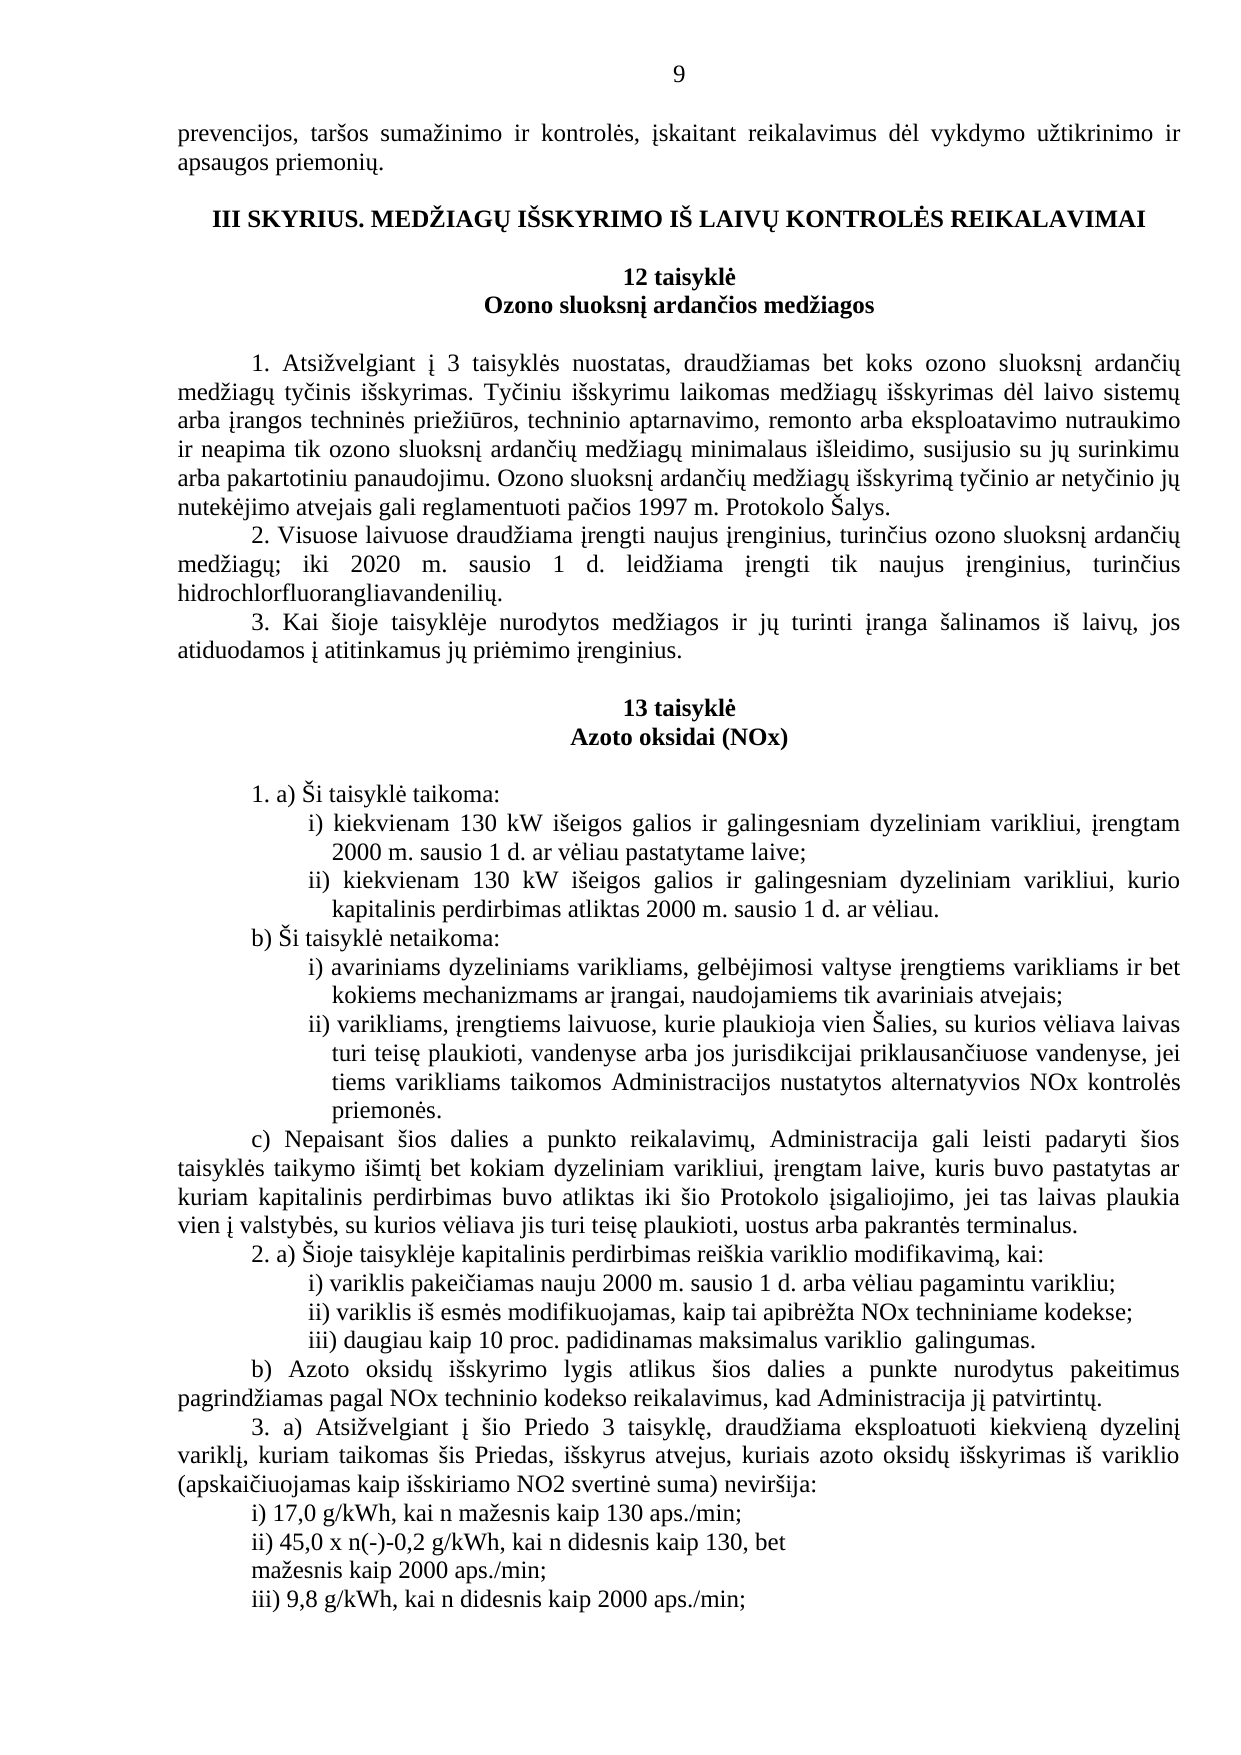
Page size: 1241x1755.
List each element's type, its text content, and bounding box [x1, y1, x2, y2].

text ii) kiekvienam 130 kW išeigos galios ir galingesniam dyzeliniam varikliui, kurio kapitalinis perdirbimas atliktas 2000 m. sausio 1 d. ar vėliau. [308, 866, 1181, 923]
text prevencijos, taršos sumažinimo ir kontrolės, įskaitant reikalavimus dėl vykdymo užtikrinimo ir apsaugos priemonių. [177, 118, 1181, 176]
text ii) variklis iš esmės modifikuojamas, kaip tai apibrėžta NOx techniniame kodekse; [177, 1297, 1181, 1326]
text 1. Atsižvelgiant į 3 taisyklės nuostatas, draudžiamas bet koks ozono sluoksnį ardančių medžiagų tyčinis išskyrimas. Tyčiniu išskyrimu laikomas medžiagų išskyrimas dėl laivo sistemų arba įrangos techninės priežiūros, techninio aptarnavimo, remonto arba eksploatavimo nutraukimo ir neapima tik ozono sluoksnį ardančių medžiagų minimalaus išleidimo, susijusio su jų surinkimu arba pakartotiniu panaudojimu. Ozono sluoksnį ardančių medžiagų išskyrimą tyčinio ar netyčinio jų nutekėjimo atvejais gali reglamentuoti pačios 1997 m. Protokolo Šalys. [177, 348, 1181, 521]
text iii) 9,8 g/kWh, kai n didesnis kaip 2000 aps./min; [177, 1584, 1181, 1613]
text 13 taisyklė [177, 693, 1181, 722]
text Azoto oksidai (NOx) [177, 722, 1181, 751]
text 1. a) Ši taisyklė taikoma: [177, 779, 1181, 808]
text 12 taisyklė [177, 262, 1181, 291]
text 3. Kai šioje taisyklėje nurodytos medžiagos ir jų turinti įranga šalinamos iš laivų, jos atiduodamos į atitinkamus jų priėmimo įrenginius. [177, 607, 1181, 664]
text III SKYRIUS. MEDŽIAGŲ IŠSKYRIMO IŠ LAIVŲ KONTROLĖS REIKALAVIMAI [177, 204, 1181, 233]
text c) Nepaisant šios dalies a punkto reikalavimų, Administracija gali leisti padaryti šios taisyklės taikymo išimtį bet kokiam dyzeliniam varikliui, įrengtam laive, kuris buvo pastatytas ar kuriam kapitalinis perdirbimas buvo atliktas iki šio Protokolo įsigaliojimo, jei tas laivas plaukia vien į valstybės, su kurios vėliava jis turi teisę plaukioti, uostus arba pakrantės terminalus. [177, 1124, 1181, 1239]
text iii) daugiau kaip 10 proc. padidinamas maksimalus variklio galingumas. [177, 1326, 1181, 1354]
text b) Azoto oksidų išskyrimo lygis atlikus šios dalies a punkte nurodytus pakeitimus pagrindžiamas pagal NOx techninio kodekso reikalavimus, kad Administracija jį patvirtintų. [177, 1354, 1181, 1412]
text 3. a) Atsižvelgiant į šio Priedo 3 taisyklę, draudžiama eksploatuoti kiekvieną dyzelinį variklį, kuriam taikomas šis Priedas, išskyrus atvejus, kuriais azoto oksidų išskyrimas iš variklio (apskaičiuojamas kaip išskiriamo NO2 svertinė suma) neviršija: [177, 1412, 1181, 1498]
text ii) varikliams, įrengtiems laivuose, kurie plaukioja vien Šalies, su kurios vėliava laivas turi teisę plaukioti, vandenyse arba jos jurisdikcijai priklausančiuose vandenyse, jei tiems varikliams taikomos Administracijos nustatytos alternatyvios NOx kontrolės priemonės. [308, 1009, 1181, 1124]
text 2. Visuose laivuose draudžiama įrengti naujus įrenginius, turinčius ozono sluoksnį ardančių medžiagų; iki 2020 m. sausio 1 d. leidžiama įrengti tik naujus įrenginius, turinčius hidrochlorfluorangliavandenilių. [177, 521, 1181, 607]
text i) avariniams dyzeliniams varikliams, gelbėjimosi valtyse įrengtiems varikliams ir bet kokiems mechanizmams ar įrangai, naudojamiems tik avariniais atvejais; [308, 952, 1181, 1009]
text Ozono sluoksnį ardančios medžiagos [177, 291, 1181, 319]
text i) 17,0 g/kWh, kai n mažesnis kaip 130 aps./min; [177, 1498, 1181, 1527]
text ii) 45,0 x n(-)-0,2 g/kWh, kai n didesnis kaip 130, bet [177, 1527, 1181, 1556]
text 2. a) Šioje taisyklėje kapitalinis perdirbimas reiškia variklio modifikavimą, kai: [177, 1239, 1181, 1268]
text mažesnis kaip 2000 aps./min; [177, 1556, 1181, 1584]
text i) kiekvienam 130 kW išeigos galios ir galingesniam dyzeliniam varikliui, įrengtam 2000 m. sausio 1 d. ar vėliau pastatytame laive; [308, 808, 1181, 866]
text i) variklis pakeičiamas nauju 2000 m. sausio 1 d. arba vėliau pagamintu varikliu; [177, 1268, 1181, 1297]
text b) Ši taisyklė netaikoma: [177, 923, 1181, 952]
